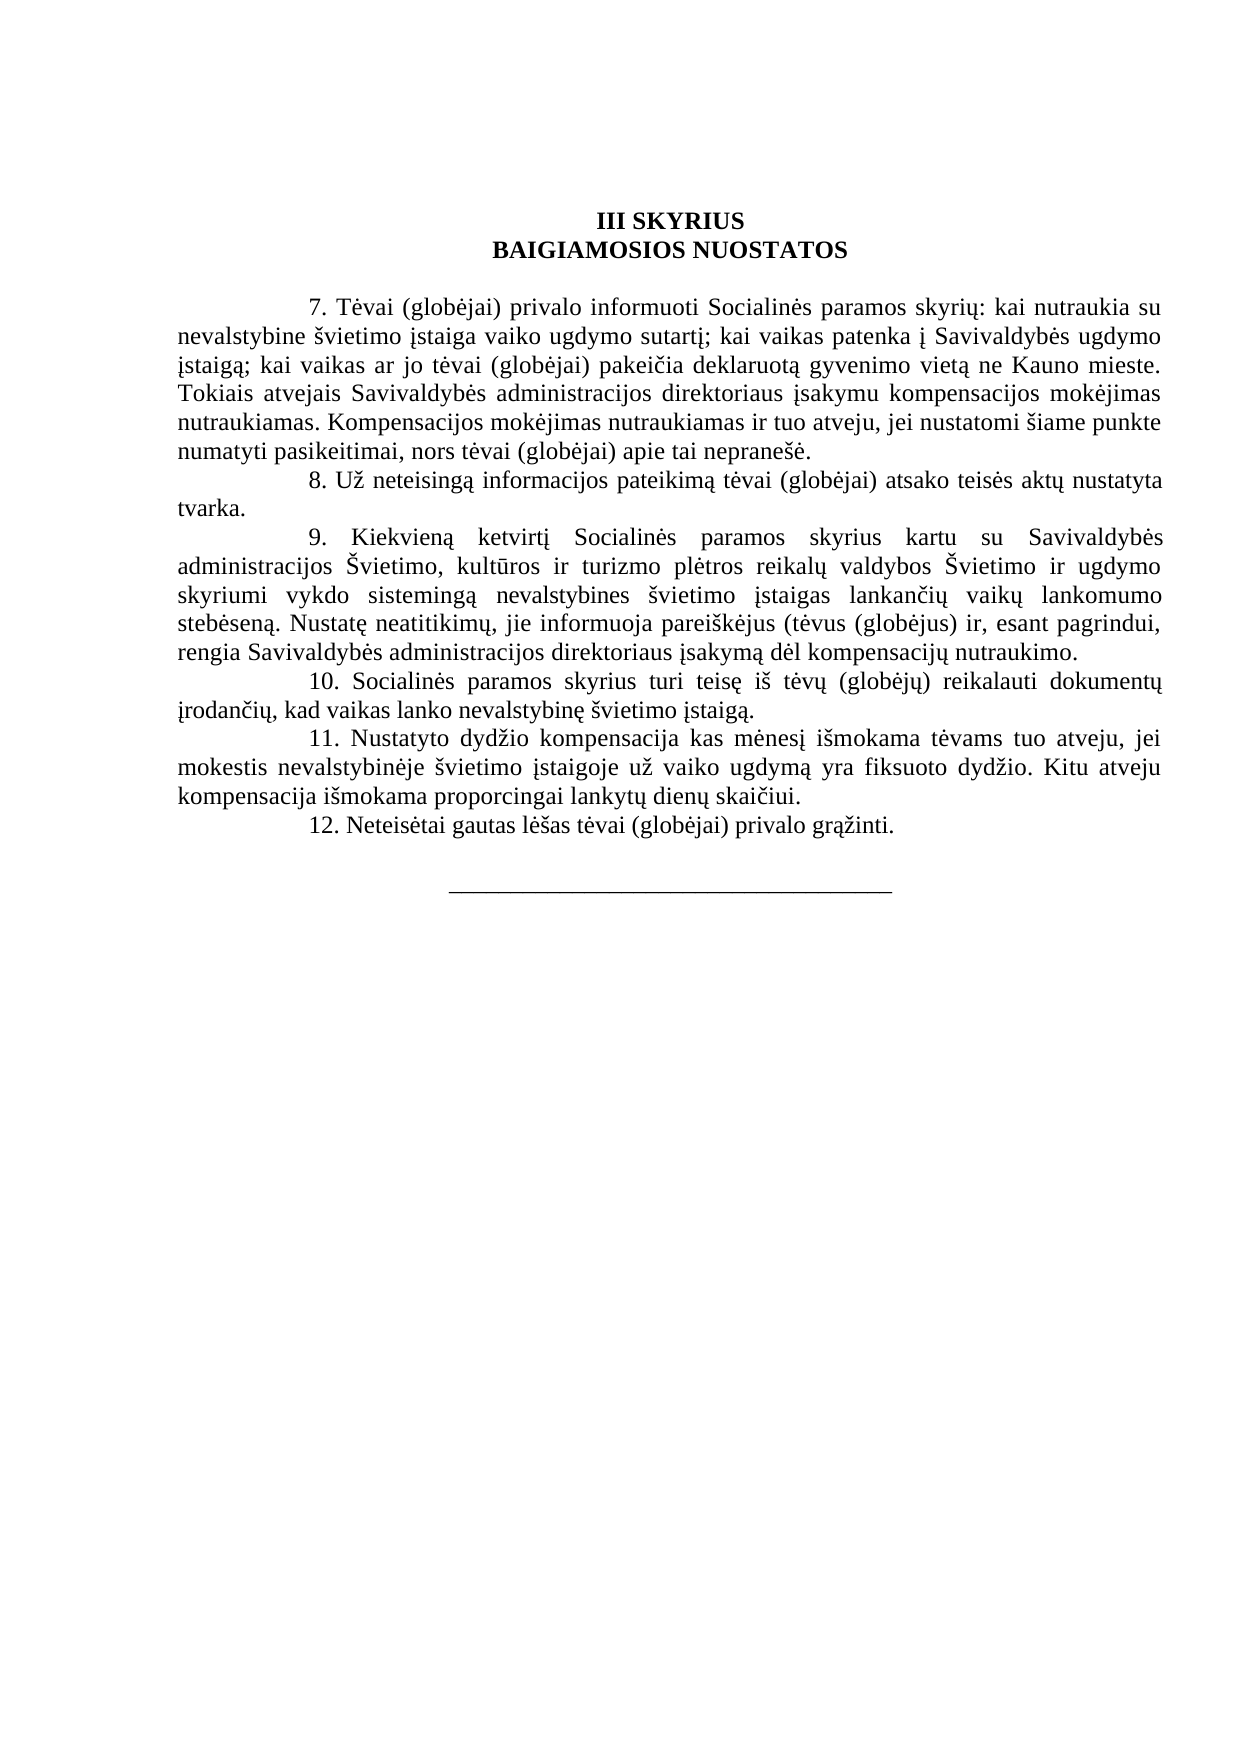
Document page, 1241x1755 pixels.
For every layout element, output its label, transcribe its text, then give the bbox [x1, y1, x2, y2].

text 12. Neteisėtai gautas lėšas tėvai (globėjai) privalo grąžinti. [177, 810, 1163, 838]
text 8. Už neteisingą informacijos pateikimą tėvai (globėjai) atsako teisės aktų nustatyta tvarka. [177, 465, 1163, 522]
text 7. Tėvai (globėjai) privalo informuoti Socialinės paramos skyrių: kai nutraukia su nevalstybine švietimo įstaiga vaiko ugdymo sutartį; kai vaikas patenka į Savivaldybės ugdymo įstaigą; kai vaikas ar jo tėvai (globėjai) pakeičia deklaruotą gyvenimo vietą ne Kauno mieste. Tokiais atvejais Savivaldybės administracijos direktoriaus įsakymu kompensacijos mokėjimas nutraukiamas. Kompensacijos mokėjimas nutraukiamas ir tuo atveju, jei nustatomi šiame punkte numatyti pasikeitimai, nors tėvai (globėjai) apie tai nepranešė. [177, 292, 1163, 465]
text III SKYRIUS [177, 206, 1163, 235]
text 9. Kiekvieną ketvirtį Socialinės paramos skyrius kartu su Savivaldybės administracijos Švietimo, kultūros ir turizmo plėtros reikalų valdybos Švietimo ir ugdymo skyriumi vykdo sistemingą nevalstybines švietimo įstaigas lankančių vaikų lankomumo stebėseną. Nustatę neatitikimų, jie informuoja pareiškėjus (tėvus (globėjus) ir, esant pagrindui, rengia Savivaldybės administracijos direktoriaus įsakymą dėl kompensacijų nutraukimo. [177, 522, 1163, 666]
text 11. Nustatyto dydžio kompensacija kas mėnesį išmokama tėvams tuo atveju, jei mokestis nevalstybinėje švietimo įstaigoje už vaiko ugdymą yra fiksuoto dydžio. Kitu atveju kompensacija išmokama proporcingai lankytų dienų skaičiui. [177, 723, 1163, 810]
text 10. Socialinės paramos skyrius turi teisę iš tėvų (globėjų) reikalauti dokumentų įrodančių, kad vaikas lanko nevalstybinę švietimo įstaigą. [177, 666, 1163, 723]
text ____________________________________ [177, 867, 1163, 896]
text BAIGIAMOSIOS NUOSTATOS [177, 235, 1163, 263]
